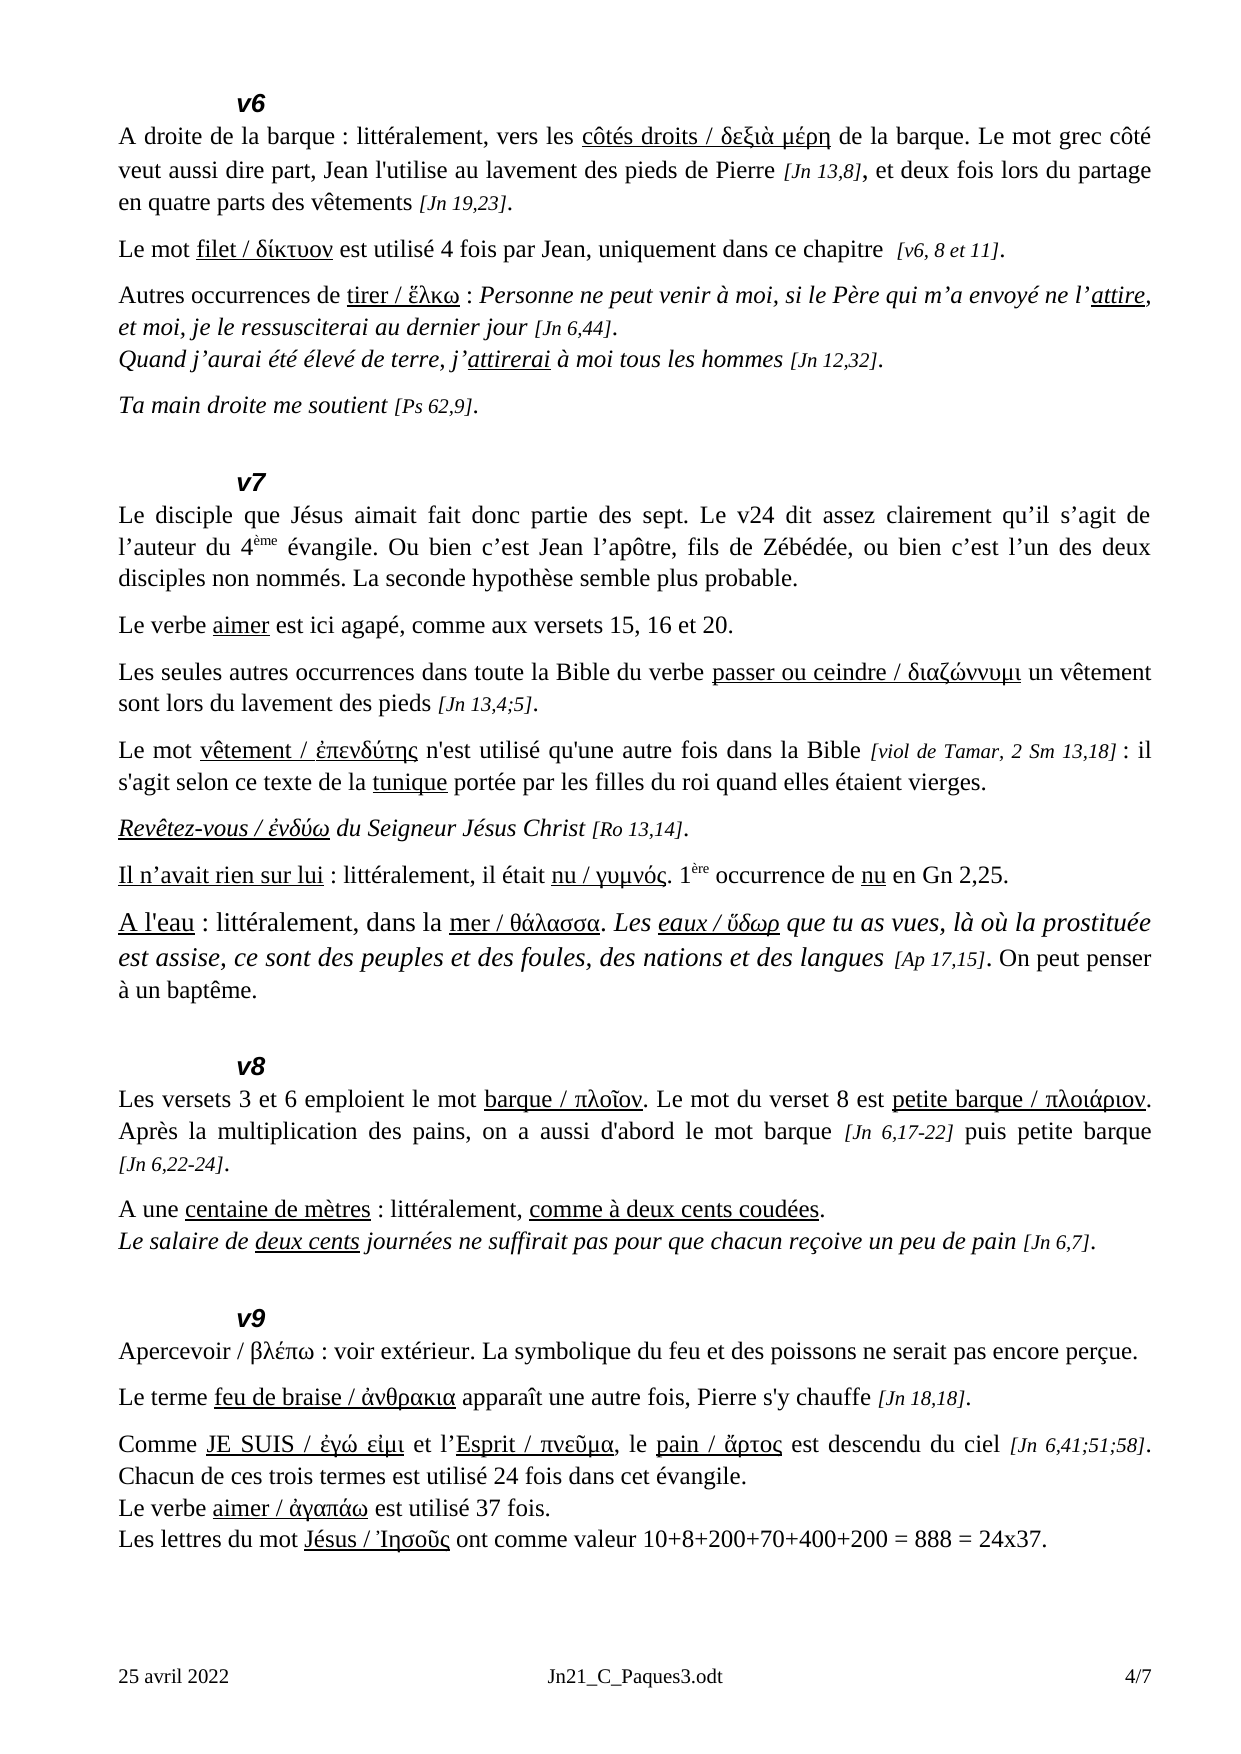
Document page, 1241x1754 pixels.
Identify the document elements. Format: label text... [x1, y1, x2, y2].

text A droite de la barque : littéralement, vers les côtés droits / δεξιὰ μέρη de la barque. Le mot grec côté veut aussi dire part, Jean l'utilise au lavement des pieds de Pierre [Jn 13,8], et deux fois lors du partage en quatre parts des vêtements [Jn 19,23]. [118, 122, 1152, 216]
text Ta main droite me soutient [Ps 62,9]. [118, 391, 1152, 419]
subtitle v7 [236, 468, 1152, 497]
text A l'eau : littéralement, dans la mer / θάλασσα. Les eaux / ὕδωρ que tu as vues, là où la prostituée est assise, ce sont des peuples et des foules, des nations et des langues [Ap 17,15]. On peut penser à un baptême. [118, 907, 1152, 1004]
text Il n’avait rien sur lui : littéralement, il était nu / γυμνός. 1ère occurrence de nu en Gn 2,25. [118, 861, 1152, 888]
subtitle v9 [236, 1304, 1152, 1333]
text Autres occurrences de tirer / ἕλκω : Personne ne peut venir à moi, si le Père qui m’a envoyé ne l’attire, et moi, je le ressusciterai au dernier jour [Jn 6,44]. [118, 281, 1152, 341]
text Le terme feu de braise / ἀνθρακια apparaît une autre fois, Pierre s'y chauffe [Jn 18,18]. [118, 1383, 1152, 1411]
subtitle v8 [236, 1052, 1152, 1081]
text Le mot vêtement / ἐπενδύτης n'est utilisé qu'une autre fois dans la Bible [viol de Tamar, 2 Sm 13,18] : il s'agit selon ce texte de la tunique portée par les filles du roi quand elles étaient vierges. [118, 736, 1152, 795]
text A une centaine de mètres : littéralement, comme à deux cents coudées. [118, 1196, 1152, 1223]
text Le salaire de deux cents journées ne suffirait pas pour que chacun reçoive un peu de pain [Jn 6,7]. [118, 1227, 1152, 1255]
text Les lettres du mot Jésus / Ἰησοῦς ont comme valeur 10+8+200+70+400+200 = 888 = 24x37. [118, 1525, 1152, 1553]
subtitle v6 [236, 88, 1152, 118]
text Les versets 3 et 6 emploient le mot barque / πλοῖον. Le mot du verset 8 est petite barque / πλοιάριον. Après la multiplication des pains, on a aussi d'abord le mot barque [Jn 6,17-22] puis petite barque [Jn 6,22-24]. [118, 1086, 1152, 1177]
text Comme JE SUIS / ἐγώ εἰμι et l’Esprit / πνεῦμα, le pain / ἄρτος est descendu du ciel [Jn 6,41;51;58]. Chacun de ces trois termes est utilisé 24 fois dans cet évangile. [118, 1430, 1152, 1489]
text Revêtez-vous / ἐνδύω du Seigneur Jésus Christ [Ro 13,14]. [118, 814, 1152, 842]
text Apercevoir / βλέπω : voir extérieur. La symbolique du feu et des poissons ne serait pas encore perçue. [118, 1337, 1152, 1365]
text Le verbe aimer est ici agapé, comme aux versets 15, 16 et 20. [118, 611, 1152, 639]
text Le disciple que Jésus aimait fait donc partie des sept. Le v24 dit assez clairement qu’il s’agit de l’auteur du 4ème évangile. Ou bien c’est Jean l’apôtre, fils de Zébédée, ou bien c’est l’un des deux disciples non nommés. La seconde hypothèse semble plus probable. [118, 501, 1152, 592]
text Le mot filet / δίκτυον est utilisé 4 fois par Jean, uniquement dans ce chapitre [v6, 8 et 11]. [118, 235, 1152, 262]
text Les seules autres occurrences dans toute la Bible du verbe passer ou ceindre / διαζώννυμι un vêtement sont lors du lavement des pieds [Jn 13,4;5]. [118, 658, 1152, 717]
text Quand j’aurai été élevé de terre, j’attirerai à moi tous les hommes [Jn 12,32]. [118, 345, 1152, 372]
text Le verbe aimer / ἀγαπάω est utilisé 37 fois. [118, 1494, 1152, 1521]
